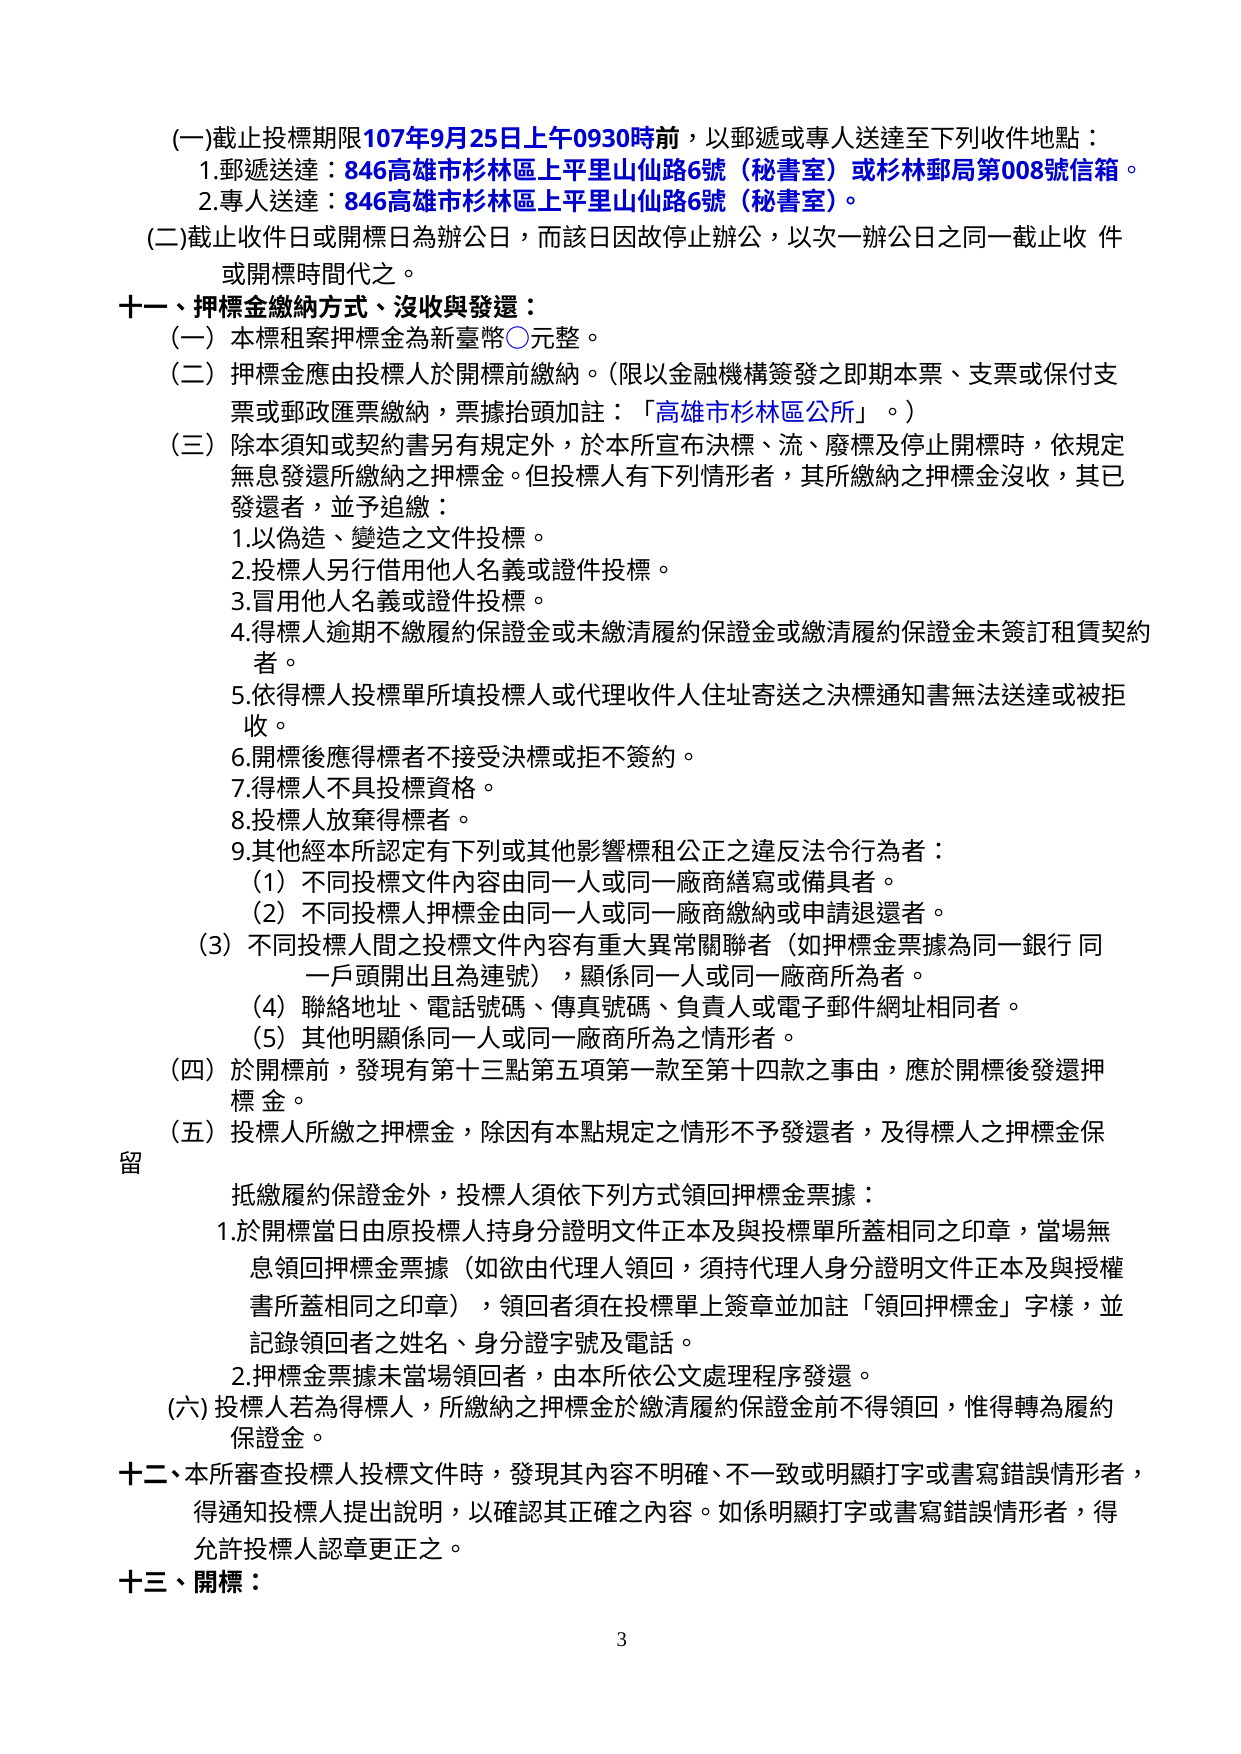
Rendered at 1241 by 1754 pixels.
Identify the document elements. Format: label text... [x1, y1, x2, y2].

text 抵繳履約保證金外，投標人須依下列方式領回押標金票據： [231, 1179, 1125, 1210]
text （5）其他明顯係同一人或同一廠商所為之情形者。 [118, 1023, 1125, 1054]
text （三）除本須知或契約書另有規定外，於本所宣布決標、流、廢標及停止開標時，依規定無息發還所繳納之押標金。但投標人有下列情形者，其所繳納之押標金沒收，其已發還者，並予追繳： [156, 429, 1125, 523]
text 9.其他經本所認定有下列或其他影響標租公正之違反法令行為者： [118, 835, 1125, 867]
text （3）不同投標人間之投標文件內容有重大異常關聯者（如押標金票據為同一銀行 同一戶頭開出且為連號），顯係同一人或同一廠商所為者。 [118, 929, 1125, 992]
text （1）不同投標文件內容由同一人或同一廠商繕寫或備具者。 [118, 867, 1125, 898]
text 十二、本所審查投標人投標文件時，發現其內容不明確、不一致或明顯打字或書寫錯誤情形者，得通知投標人提出說明，以確認其正確之內容。如係明顯打字或書寫錯誤情形者，得允許投標人認章更正之。 [118, 1454, 1125, 1567]
text 5.依得標人投標單所填投標人或代理收件人住址寄送之決標通知書無法送達或被拒 [231, 679, 1190, 710]
text （2）不同投標人押標金由同一人或同一廠商繳納或申請退還者。 [118, 898, 1125, 929]
text 8.投標人放棄得標者。 [118, 804, 1125, 835]
text 收。 [231, 710, 1190, 742]
text 1.以偽造、變造之文件投標。 [118, 523, 1125, 554]
text (一)截止投標期限107年9月25日上午0930時前，以郵遞或專人送達至下列收件地點： [172, 123, 1125, 154]
text （五）投標人所繳之押標金，除因有本點規定之情形不予發還者，及得標人之押標金保留 [118, 1117, 1125, 1179]
text （一）本標租案押標金為新臺幣○元整。 [118, 323, 1125, 354]
text （四）於開標前，發現有第十三點第五項第一款至第十四款之事由，應於開標後發還押標 金。 [156, 1054, 1125, 1117]
text 3.冒用他人名義或證件投標。 [118, 585, 1125, 617]
text 1.於開標當日由原投標人持身分證明文件正本及與投標單所蓋相同之印章，當場無 息領回押標金票據（如欲由代理人領回，須持代理人身分證明文件正本及與授權書所蓋相同之印章），領回者須在投標單上簽章並加註「領回押標金」字樣，並記錄領回者之姓名、身分證字號及電話。 [203, 1210, 1125, 1360]
text 十三、開標： [118, 1567, 1125, 1598]
text 2.專人送達：846高雄市杉林區上平里山仙路6號（秘書室）。 [172, 185, 1125, 217]
text （二）押標金應由投標人於開標前繳納。（限以金融機構簽發之即期本票、支票或保付支票或郵政匯票繳納，票據抬頭加註：「高雄市杉林區公所」。） [156, 354, 1125, 429]
text (六) 投標人若為得標人，所繳納之押標金於繳清履約保證金前不得領回，惟得轉為履約保證金。 [168, 1392, 1125, 1454]
text 6.開標後應得標者不接受決標或拒不簽約。 [231, 742, 1125, 773]
text (二)截止收件日或開標日為辦公日，而該日因故停止辦公，以次一辦公日之同一截止收 件或開標時間代之。 [121, 217, 1125, 292]
text 1.郵遞送達：846高雄市杉林區上平里山仙路6號（秘書室）或杉林郵局第008號信箱。 [172, 154, 1125, 185]
text （4）聯絡地址、電話號碼、傳真號碼、負責人或電子郵件網址相同者。 [118, 992, 1125, 1023]
text 十一、押標金繳納方式、沒收與發還： [118, 292, 1125, 323]
text 4.得標人逾期不繳履約保證金或未繳清履約保證金或繳清履約保證金未簽訂租賃契約者。 [230, 617, 1152, 679]
text 2.押標金票據未當場領回者，由本所依公文處理程序發還。 [231, 1360, 1125, 1392]
text 2.投標人另行借用他人名義或證件投標。 [118, 554, 1125, 585]
text 7.得標人不具投標資格。 [118, 773, 1125, 804]
